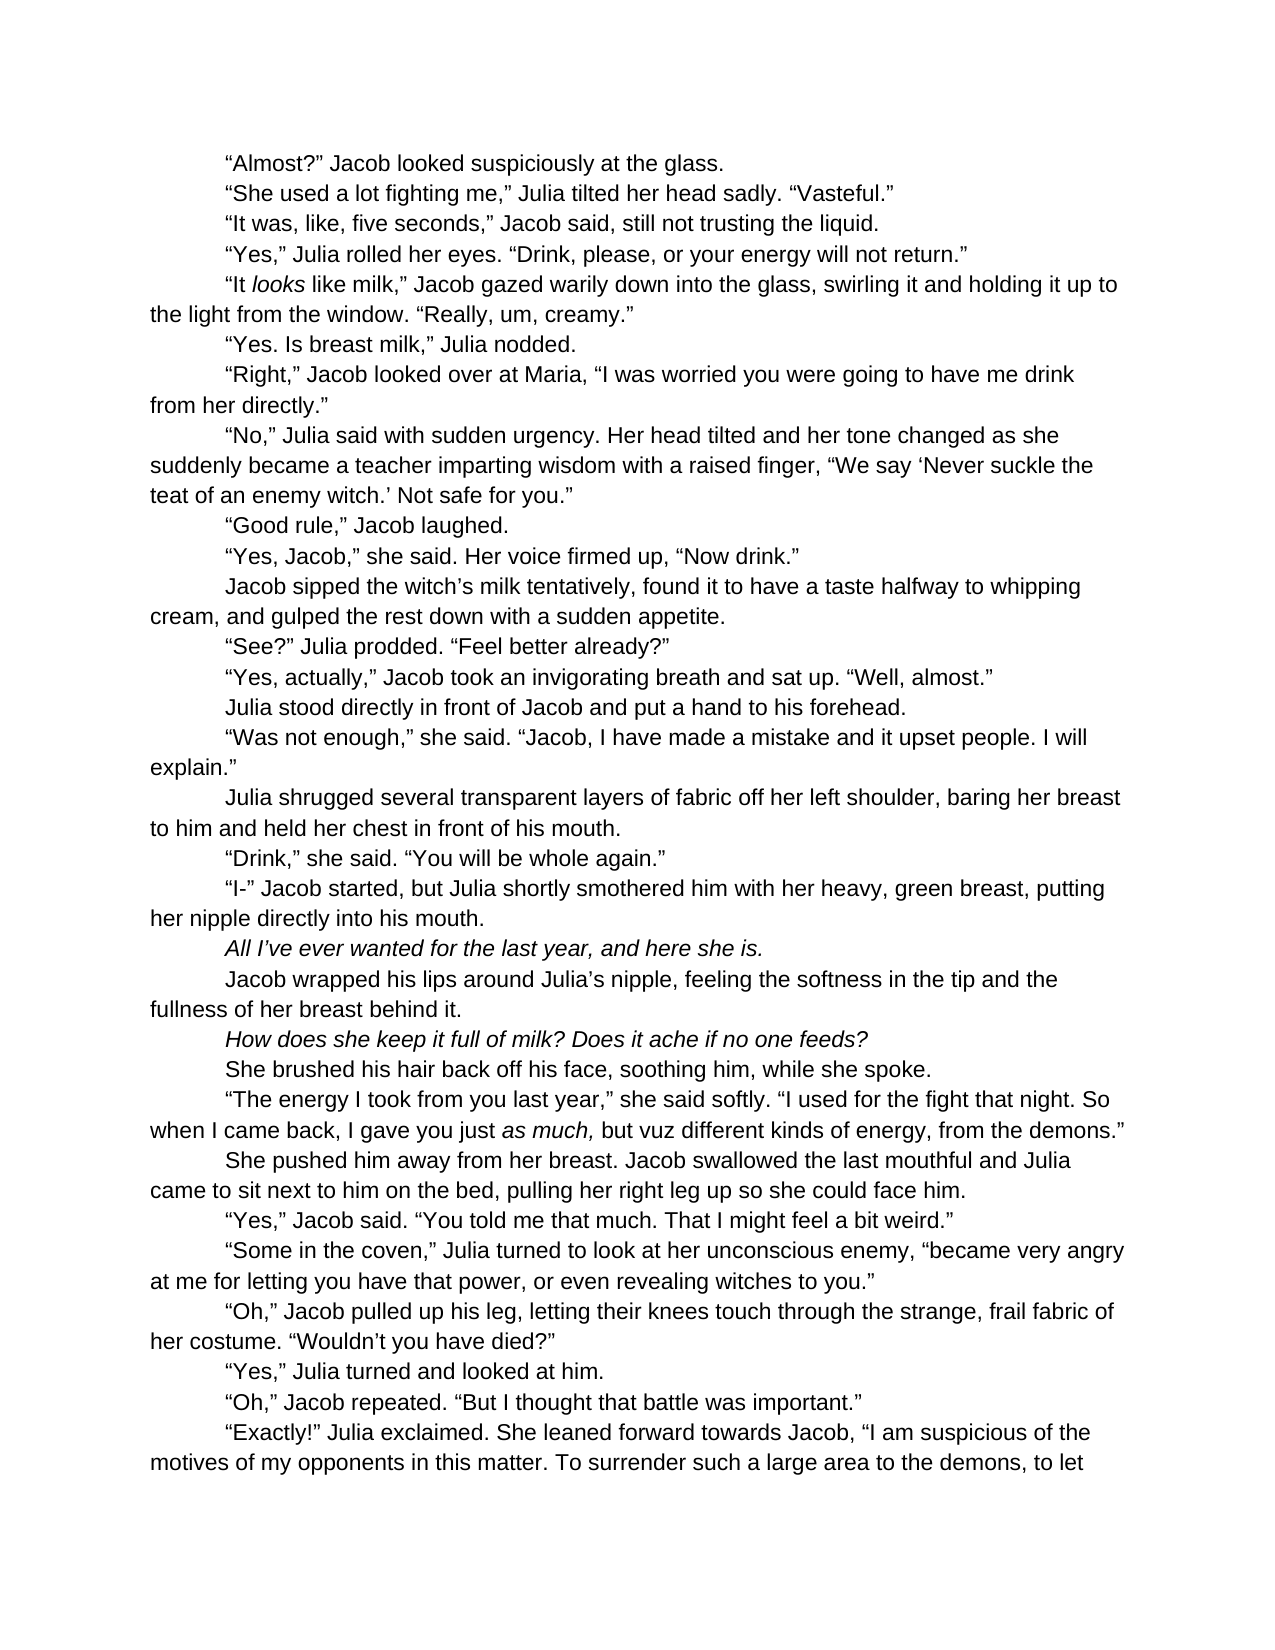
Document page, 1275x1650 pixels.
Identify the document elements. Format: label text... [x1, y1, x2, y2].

text Julia stood directly in front of Jacob and put a hand to his forehead. [150, 694, 1125, 720]
text Julia shrugged several transparent layers of fabric off her left shoulder, baring her breast to him and held her chest in front of his mouth. [150, 784, 1125, 841]
text “It looks like milk,” Jacob gazed warily down into the glass, swirling it and holding it up to the light from the window. “Really, um, creamy.” [150, 271, 1125, 327]
text “It was, like, five seconds,” Jacob said, still not trusting the liquid. [150, 210, 1125, 237]
text “Yes. Is breast milk,” Julia nodded. [150, 331, 1125, 358]
text Jacob sipped the witch’s milk tentatively, found it to have a taste halfway to whipping cream, and gulped the rest down with a sudden appetite. [150, 573, 1125, 629]
text “Good rule,” Jacob laughed. [150, 512, 1125, 539]
text “Oh,” Jacob pulled up his leg, letting their knees touch through the strange, frail fabric of her costume. “Wouldn’t you have died?” [150, 1298, 1125, 1354]
text Jacob wrapped his lips around Julia’s nipple, feeling the softness in the tip and the fullness of her breast behind it. [150, 966, 1125, 1022]
text “Almost?” Jacob looked suspiciously at the glass. [150, 150, 1125, 176]
text “Yes, Jacob,” she said. Her voice firmed up, “Now drink.” [150, 543, 1125, 569]
text “Yes,” Jacob said. “You told me that much. That I might feel a bit weird.” [150, 1207, 1125, 1234]
text “Exactly!” Julia exclaimed. She leaned forward towards Jacob, “I am suspicious of the motives of my opponents in this matter. To surrender such a large area to the demons, to let [150, 1419, 1125, 1475]
text “Yes,” Julia turned and looked at him. [150, 1358, 1125, 1385]
text She pushed him away from her breast. Jacob swallowed the last mouthful and Julia came to sit next to him on the bed, pulling her right leg up so she could face him. [150, 1147, 1125, 1203]
text “Some in the coven,” Julia turned to look at her unconscious enemy, “became very angry at me for letting you have that power, or even revealing witches to you.” [150, 1237, 1125, 1294]
text “No,” Julia said with sudden urgency. Her head tilted and her tone changed as she suddenly became a teacher imparting wisdom with a raised finger, “We say ‘Never suckle the teat of an enemy witch.’ Not safe for you.” [150, 422, 1125, 509]
text “Drink,” she said. “You will be whole again.” [150, 845, 1125, 871]
text “The energy I took from you last year,” she said softly. “I used for the fight that night. So when I came back, I gave you just as much, but vuz different kinds of energy, from the demons.” [150, 1086, 1125, 1143]
text How does she keep it full of milk? Does it ache if no one feeds? [150, 1026, 1125, 1052]
text “See?” Julia prodded. “Feel better already?” [150, 633, 1125, 660]
text She brushed his hair back off his face, soothing him, while she spoke. [150, 1056, 1125, 1083]
text “Yes, actually,” Jacob took an invigorating breath and sat up. “Well, almost.” [150, 663, 1125, 690]
text “Oh,” Jacob repeated. “But I thought that battle was important.” [150, 1388, 1125, 1415]
text All I’ve ever wanted for the last year, and here she is. [150, 935, 1125, 962]
text “Right,” Jacob looked over at Maria, “I was worried you were going to have me drink from her directly.” [150, 361, 1125, 418]
text “Was not enough,” she said. “Jacob, I have made a mistake and it upset people. I will explain.” [150, 724, 1125, 781]
text “Yes,” Julia rolled her eyes. “Drink, please, or your energy will not return.” [150, 241, 1125, 267]
text “I-” Jacob started, but Julia shortly smothered him with her heavy, green breast, putting her nipple directly into his mouth. [150, 875, 1125, 932]
text “She used a lot fighting me,” Julia tilted her head sadly. “Vasteful.” [150, 180, 1125, 207]
